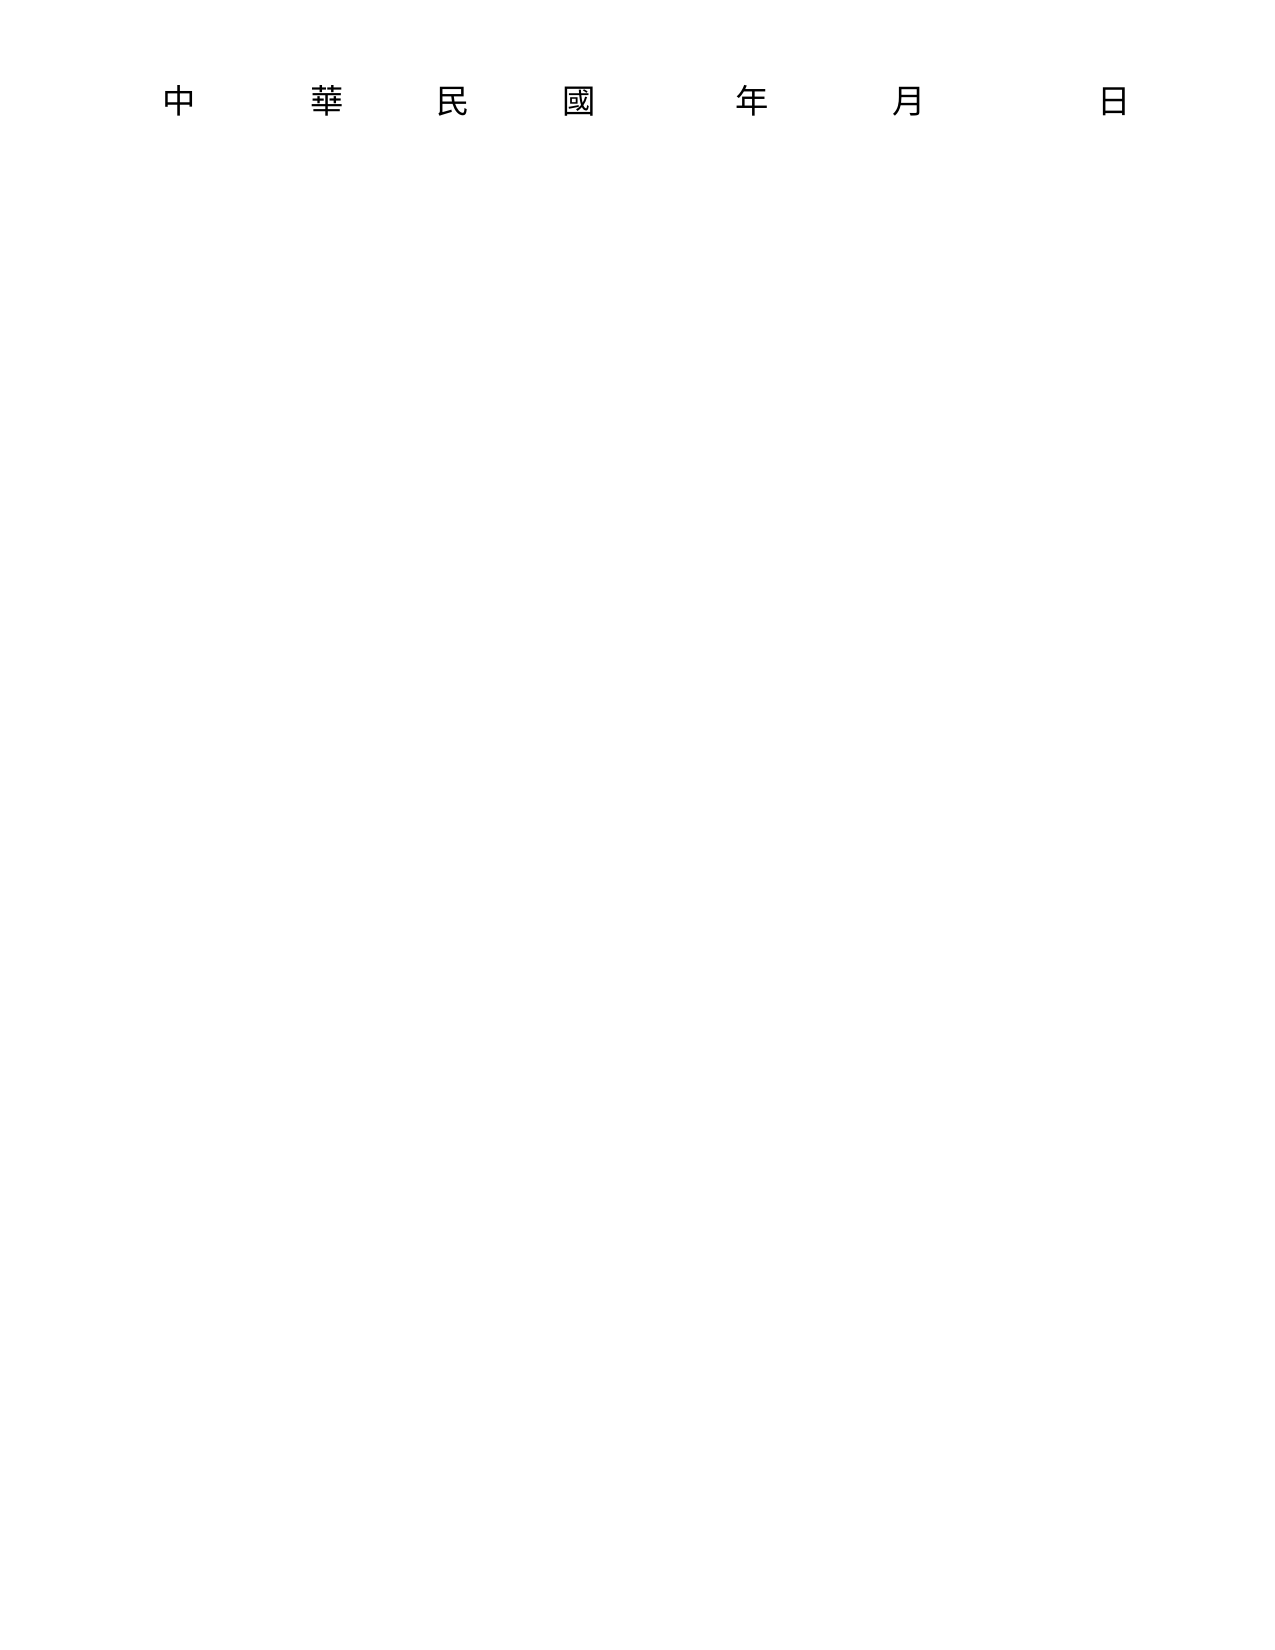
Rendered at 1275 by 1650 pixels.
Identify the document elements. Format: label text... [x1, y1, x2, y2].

text 中 華 民 國 年 月 日 [162, 75, 1137, 123]
